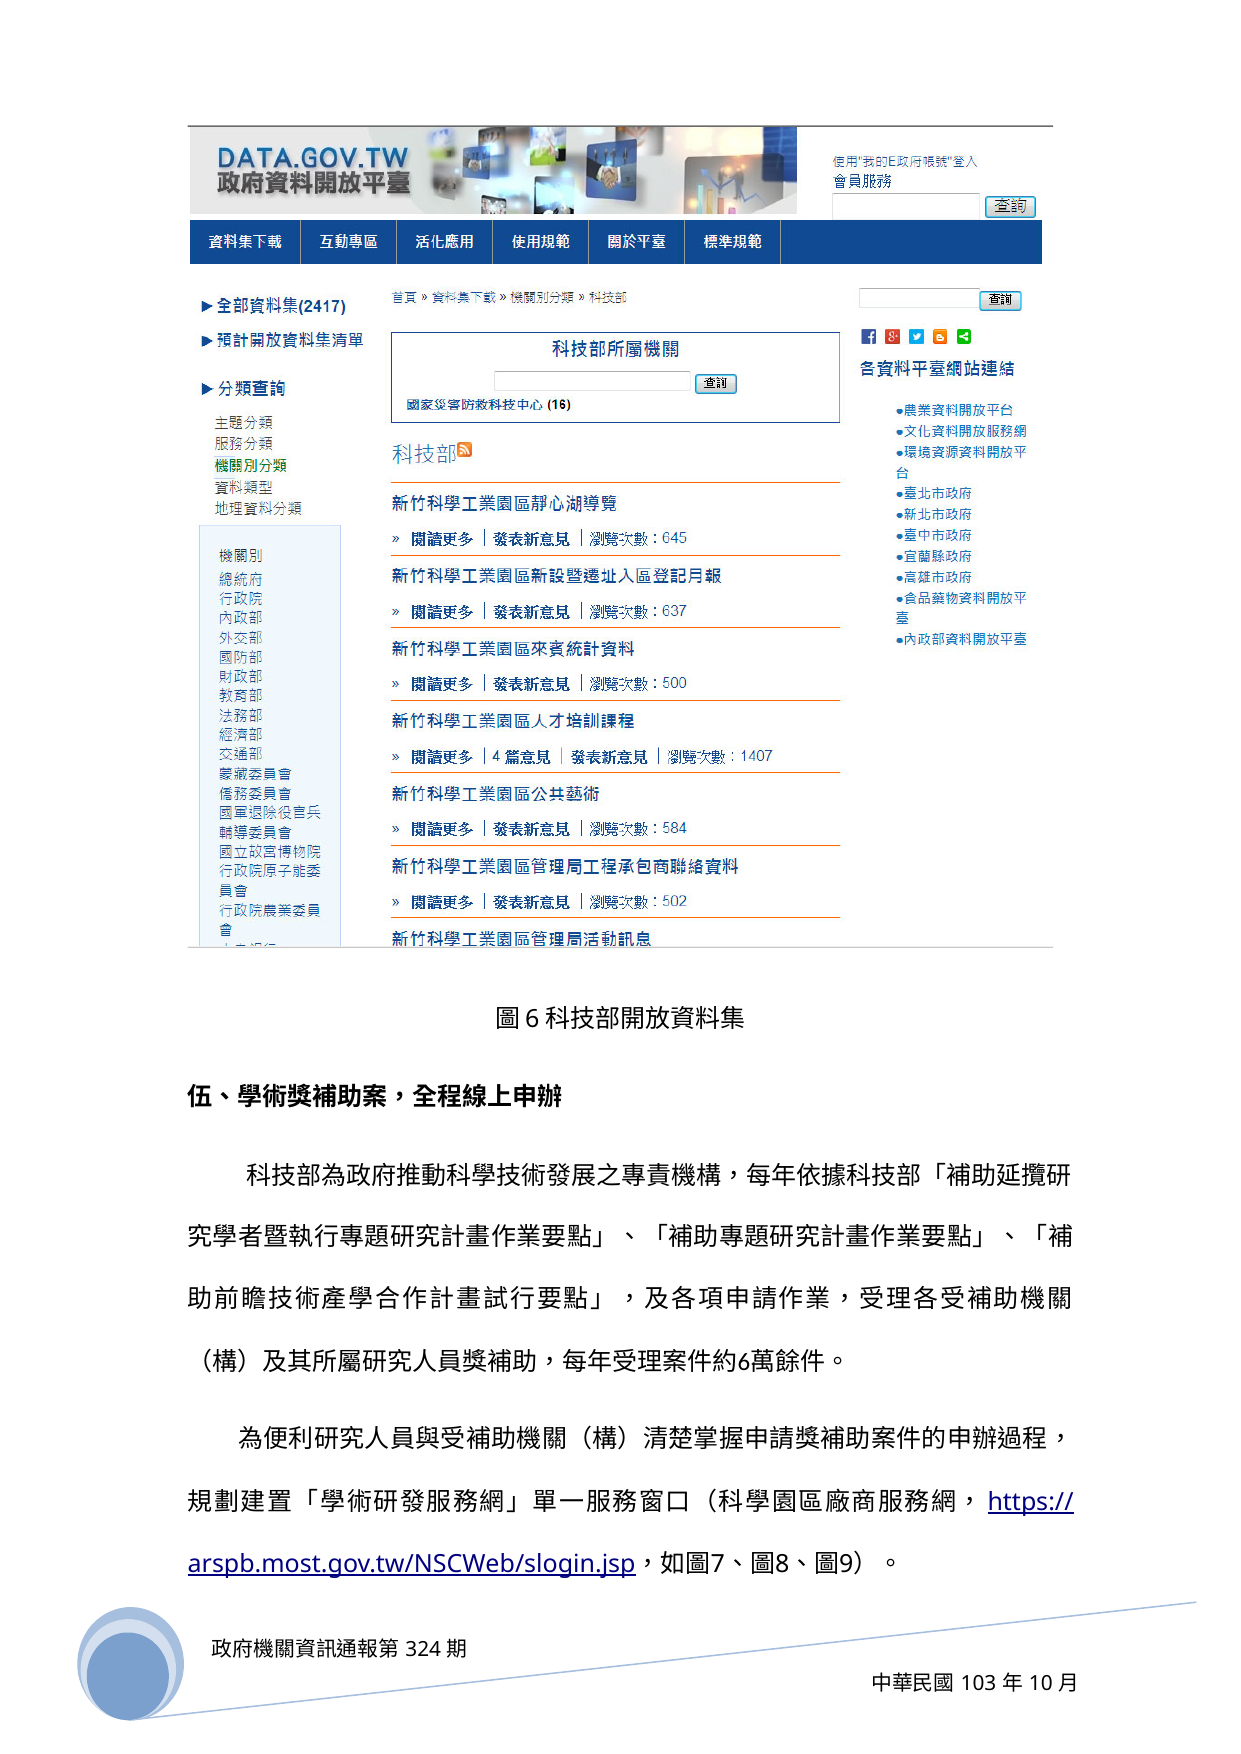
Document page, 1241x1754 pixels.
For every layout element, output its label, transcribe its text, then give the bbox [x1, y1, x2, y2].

text 科技部為政府推動科學技術發展之專責機構，每年依據科技部「補助延攬研究學者暨執行專題研究計畫作業要點」、「補助專題研究計畫作業要點」、「補助前瞻技術產學合作計畫試行要點」，及各項申請作業，受理各受補助機關（構）及其所屬研究人員獎補助，每年受理案件約6萬餘件。 [187, 1130, 1073, 1380]
text 圖6 科技部開放資料集 [187, 975, 1053, 1037]
text 伍、學術獎補助案，全程線上申辦 [187, 1052, 1073, 1115]
text [187, 89, 1073, 964]
text 為便利研究人員與受補助機關（構）清楚掌握申請獎補助案件的申辦過程，規劃建置「學術研發服務網」單一服務窗口（科學園區廠商服務網，https://arspb.most.gov.tw/NSCWeb/slogin.jsp，如圖7、圖8、圖9）。 [187, 1395, 1073, 1582]
